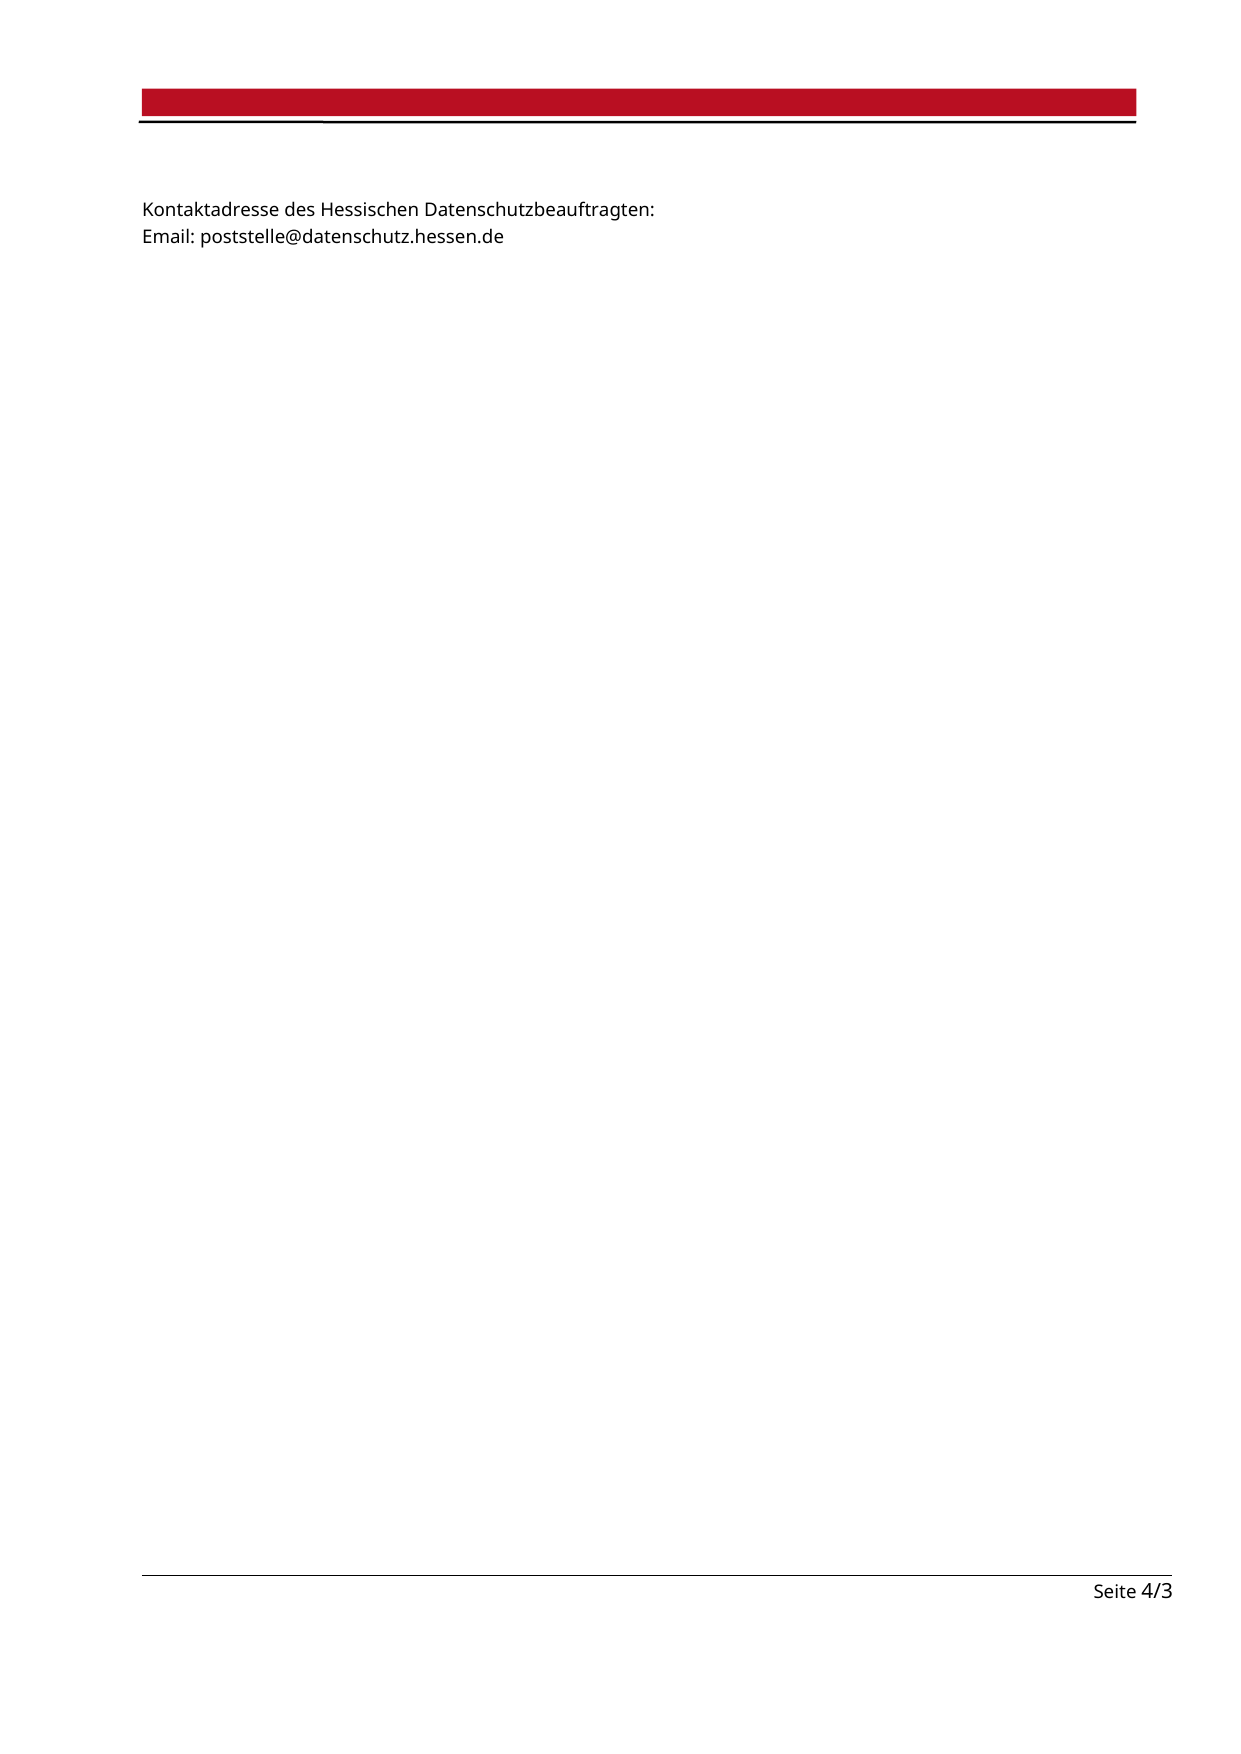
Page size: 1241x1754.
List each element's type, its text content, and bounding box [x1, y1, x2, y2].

text Email: poststelle@datenschutz.hessen.de [142, 222, 1134, 249]
text Kontaktadresse des Hessischen Datenschutzbeauftragten: [142, 195, 1134, 222]
